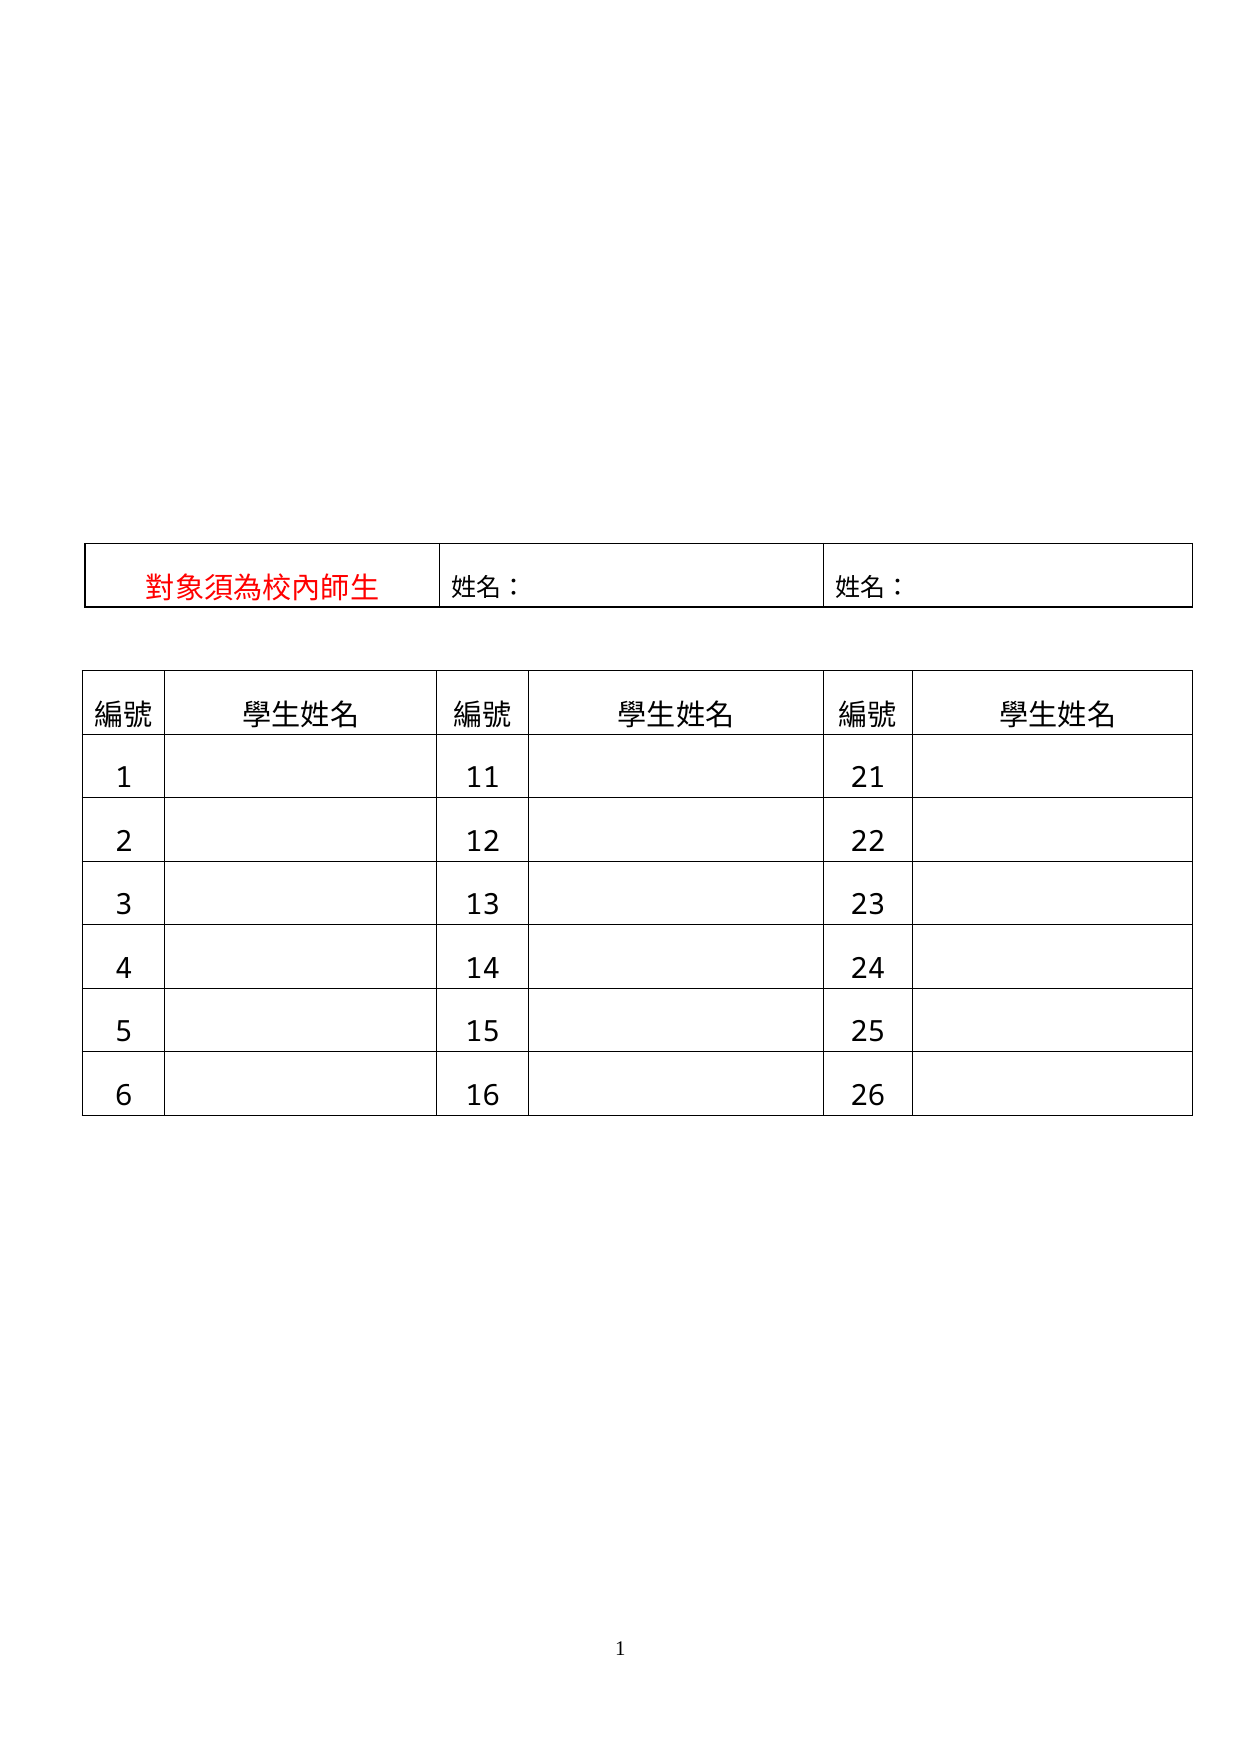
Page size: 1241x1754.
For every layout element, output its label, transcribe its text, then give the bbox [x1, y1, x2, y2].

table_cell [913, 1052, 1192, 1115]
table_cell 6 [83, 1052, 164, 1115]
table_cell 24 [824, 925, 912, 988]
table_cell [529, 925, 823, 988]
table_cell 姓名： [440, 544, 823, 606]
table_cell 23 [824, 862, 912, 924]
table_cell 16 [437, 1052, 528, 1115]
table_cell 21 [824, 735, 912, 797]
table_header 編號 [437, 671, 528, 733]
table_cell [529, 1052, 823, 1115]
table_header 編號 [83, 671, 164, 733]
table_header 學生姓名 [165, 671, 436, 733]
table_cell 13 [437, 862, 528, 924]
table_cell [165, 798, 436, 861]
table_cell 姓名： [824, 544, 1192, 606]
table_cell [165, 1052, 436, 1115]
table_cell 2 [83, 798, 164, 861]
table_cell [529, 735, 823, 797]
table_cell [165, 989, 436, 1051]
table_header 學生姓名 [913, 671, 1192, 733]
table_cell [529, 798, 823, 861]
table_cell [529, 862, 823, 924]
table_cell [913, 862, 1192, 924]
table_cell [529, 989, 823, 1051]
table_cell 26 [824, 1052, 912, 1115]
table_cell [913, 798, 1192, 861]
table_cell 對象須為校內師生 [86, 544, 439, 606]
table_cell [165, 925, 436, 988]
table_cell 4 [83, 925, 164, 988]
table_cell [913, 989, 1192, 1051]
table_cell [165, 862, 436, 924]
table_cell 12 [437, 798, 528, 861]
table_header 學生姓名 [529, 671, 823, 733]
table_cell [913, 735, 1192, 797]
table_cell 3 [83, 862, 164, 924]
table_cell [913, 925, 1192, 988]
table_header 編號 [824, 671, 912, 733]
table_cell 15 [437, 989, 528, 1051]
table_cell [165, 735, 436, 797]
table_cell 1 [83, 735, 164, 797]
table_cell 22 [824, 798, 912, 861]
table_cell 14 [437, 925, 528, 988]
table_cell 25 [824, 989, 912, 1051]
table_cell 5 [83, 989, 164, 1051]
table_cell 11 [437, 735, 528, 797]
